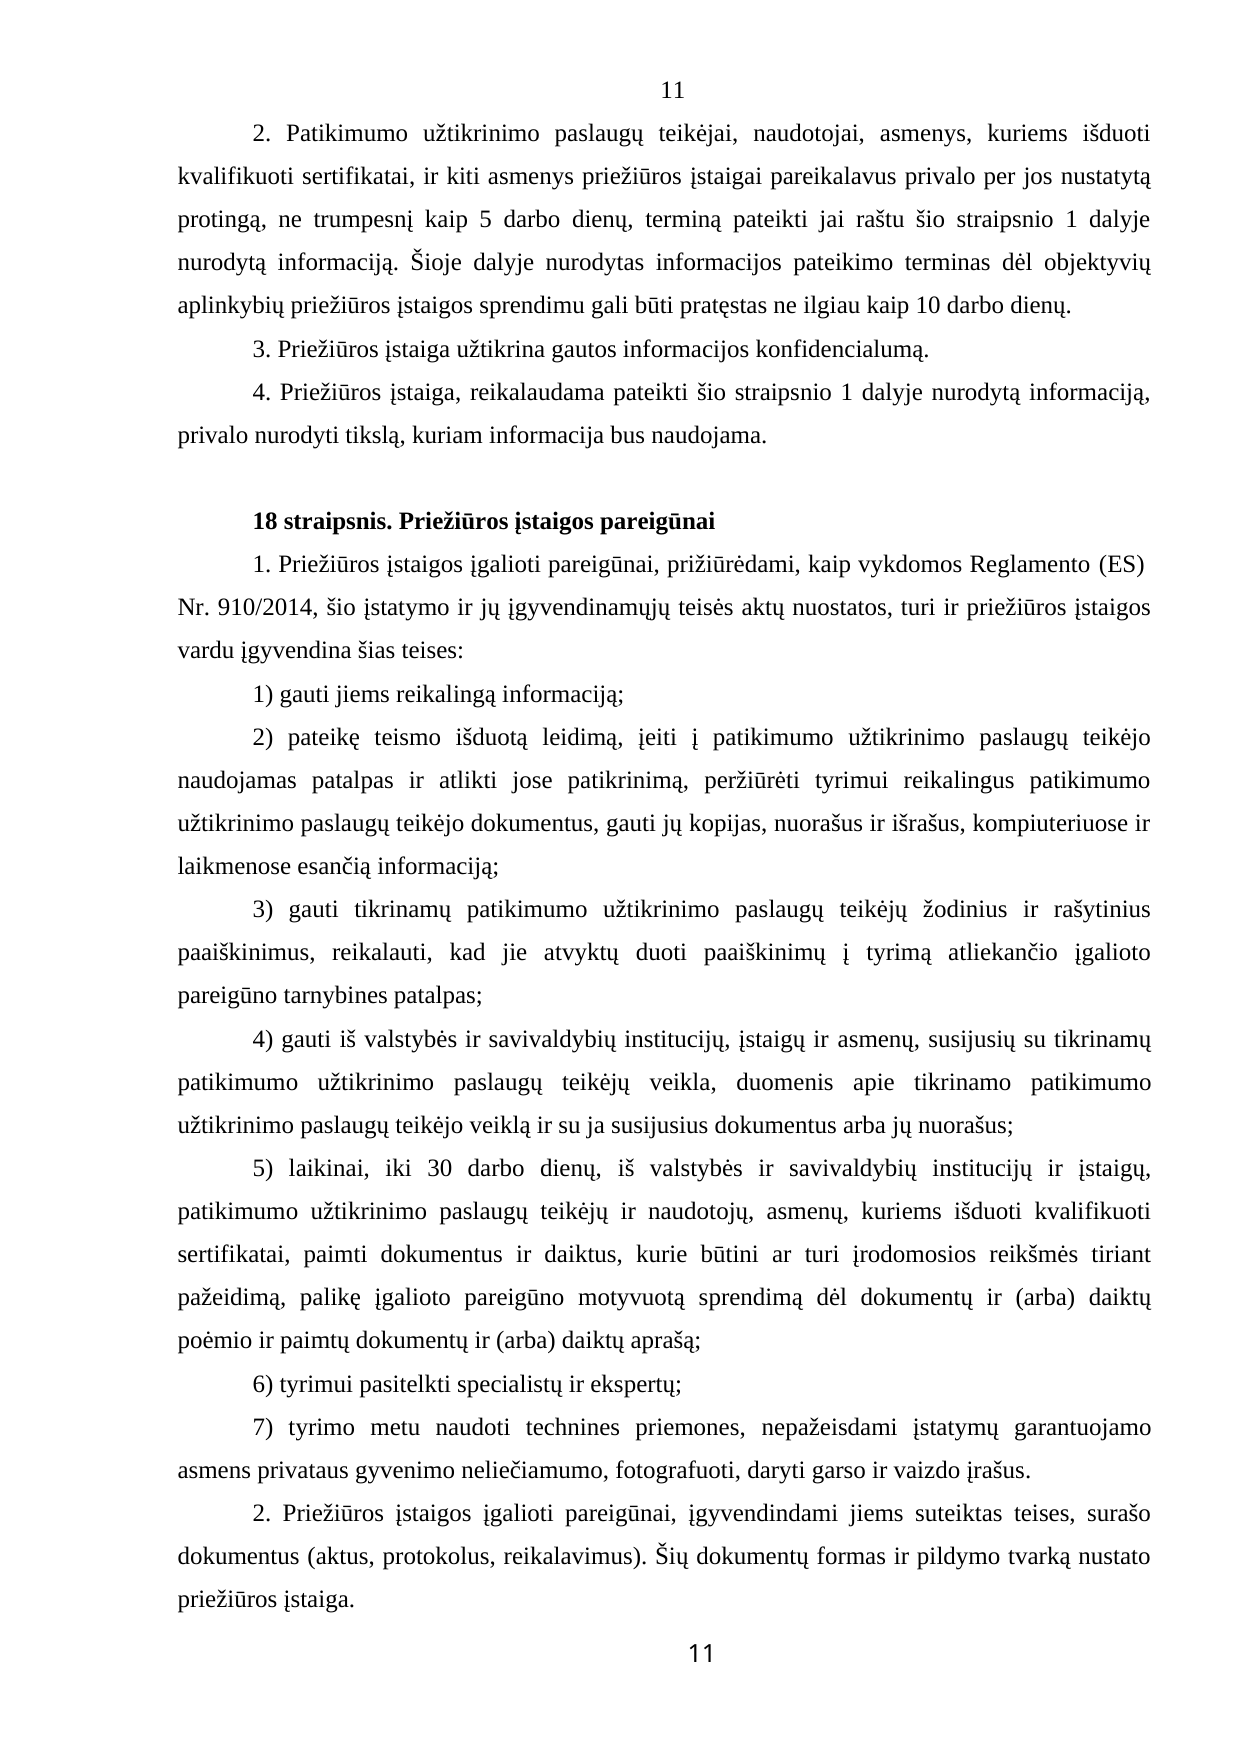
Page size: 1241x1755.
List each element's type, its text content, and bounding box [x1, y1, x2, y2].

text 7) tyrimo metu naudoti technines priemones, nepažeisdami įstatymų garantuojamo asmens privataus gyvenimo neliečiamumo, fotografuoti, daryti garso ir vaizdo įrašus. [177, 1412, 1152, 1484]
text 1. Priežiūros įstaigos įgalioti pareigūnai, prižiūrėdami, kaip vykdomos Reglamento (ES) Nr. 910/2014, šio įstatymo ir jų įgyvendinamųjų teisės aktų nuostatos, turi ir priežiūros įstaigos vardu įgyvendina šias teises: [177, 549, 1152, 664]
text 1) gauti jiems reikalingą informaciją; [177, 679, 1152, 707]
text 4) gauti iš valstybės ir savivaldybių institucijų, įstaigų ir asmenų, susijusių su tikrinamų patikimumo užtikrinimo paslaugų teikėjų veikla, duomenis apie tikrinamo patikimumo užtikrinimo paslaugų teikėjo veiklą ir su ja susijusius dokumentus arba jų nuorašus; [177, 1024, 1152, 1139]
text 2. Patikimumo užtikrinimo paslaugų teikėjai, naudotojai, asmenys, kuriems išduoti kvalifikuoti sertifikatai, ir kiti asmenys priežiūros įstaigai pareikalavus privalo per jos nustatytą protingą, ne trumpesnį kaip 5 darbo dienų, terminą pateikti jai raštu šio straipsnio 1 dalyje nurodytą informaciją. Šioje dalyje nurodytas informacijos pateikimo terminas dėl objektyvių aplinkybių priežiūros įstaigos sprendimu gali būti pratęstas ne ilgiau kaip 10 darbo dienų. [177, 118, 1152, 319]
text 18 straipsnis. Priežiūros įstaigos pareigūnai [177, 506, 1152, 535]
text 5) laikinai, iki 30 darbo dienų, iš valstybės ir savivaldybių institucijų ir įstaigų, patikimumo užtikrinimo paslaugų teikėjų ir naudotojų, asmenų, kuriems išduoti kvalifikuoti sertifikatai, paimti dokumentus ir daiktus, kurie būtini ar turi įrodomosios reikšmės tiriant pažeidimą, palikę įgalioto pareigūno motyvuotą sprendimą dėl dokumentų ir (arba) daiktų poėmio ir paimtų dokumentų ir (arba) daiktų aprašą; [177, 1153, 1152, 1354]
text 3) gauti tikrinamų patikimumo užtikrinimo paslaugų teikėjų žodinius ir rašytinius paaiškinimus, reikalauti, kad jie atvyktų duoti paaiškinimų į tyrimą atliekančio įgalioto pareigūno tarnybines patalpas; [177, 894, 1152, 1009]
text 3. Priežiūros įstaiga užtikrina gautos informacijos konfidencialumą. [177, 334, 1152, 362]
text 6) tyrimui pasitelkti specialistų ir ekspertų; [177, 1369, 1152, 1397]
text 4. Priežiūros įstaiga, reikalaudama pateikti šio straipsnio 1 dalyje nurodytą informaciją, privalo nurodyti tikslą, kuriam informacija bus naudojama. [177, 377, 1152, 449]
text 2. Priežiūros įstaigos įgalioti pareigūnai, įgyvendindami jiems suteiktas teises, surašo dokumentus (aktus, protokolus, reikalavimus). Šių dokumentų formas ir pildymo tvarką nustato priežiūros įstaiga. [177, 1498, 1152, 1613]
text 2) pateikę teismo išduotą leidimą, įeiti į patikimumo užtikrinimo paslaugų teikėjo naudojamas patalpas ir atlikti jose patikrinimą, peržiūrėti tyrimui reikalingus patikimumo užtikrinimo paslaugų teikėjo dokumentus, gauti jų kopijas, nuorašus ir išrašus, kompiuteriuose ir laikmenose esančią informaciją; [177, 722, 1152, 880]
